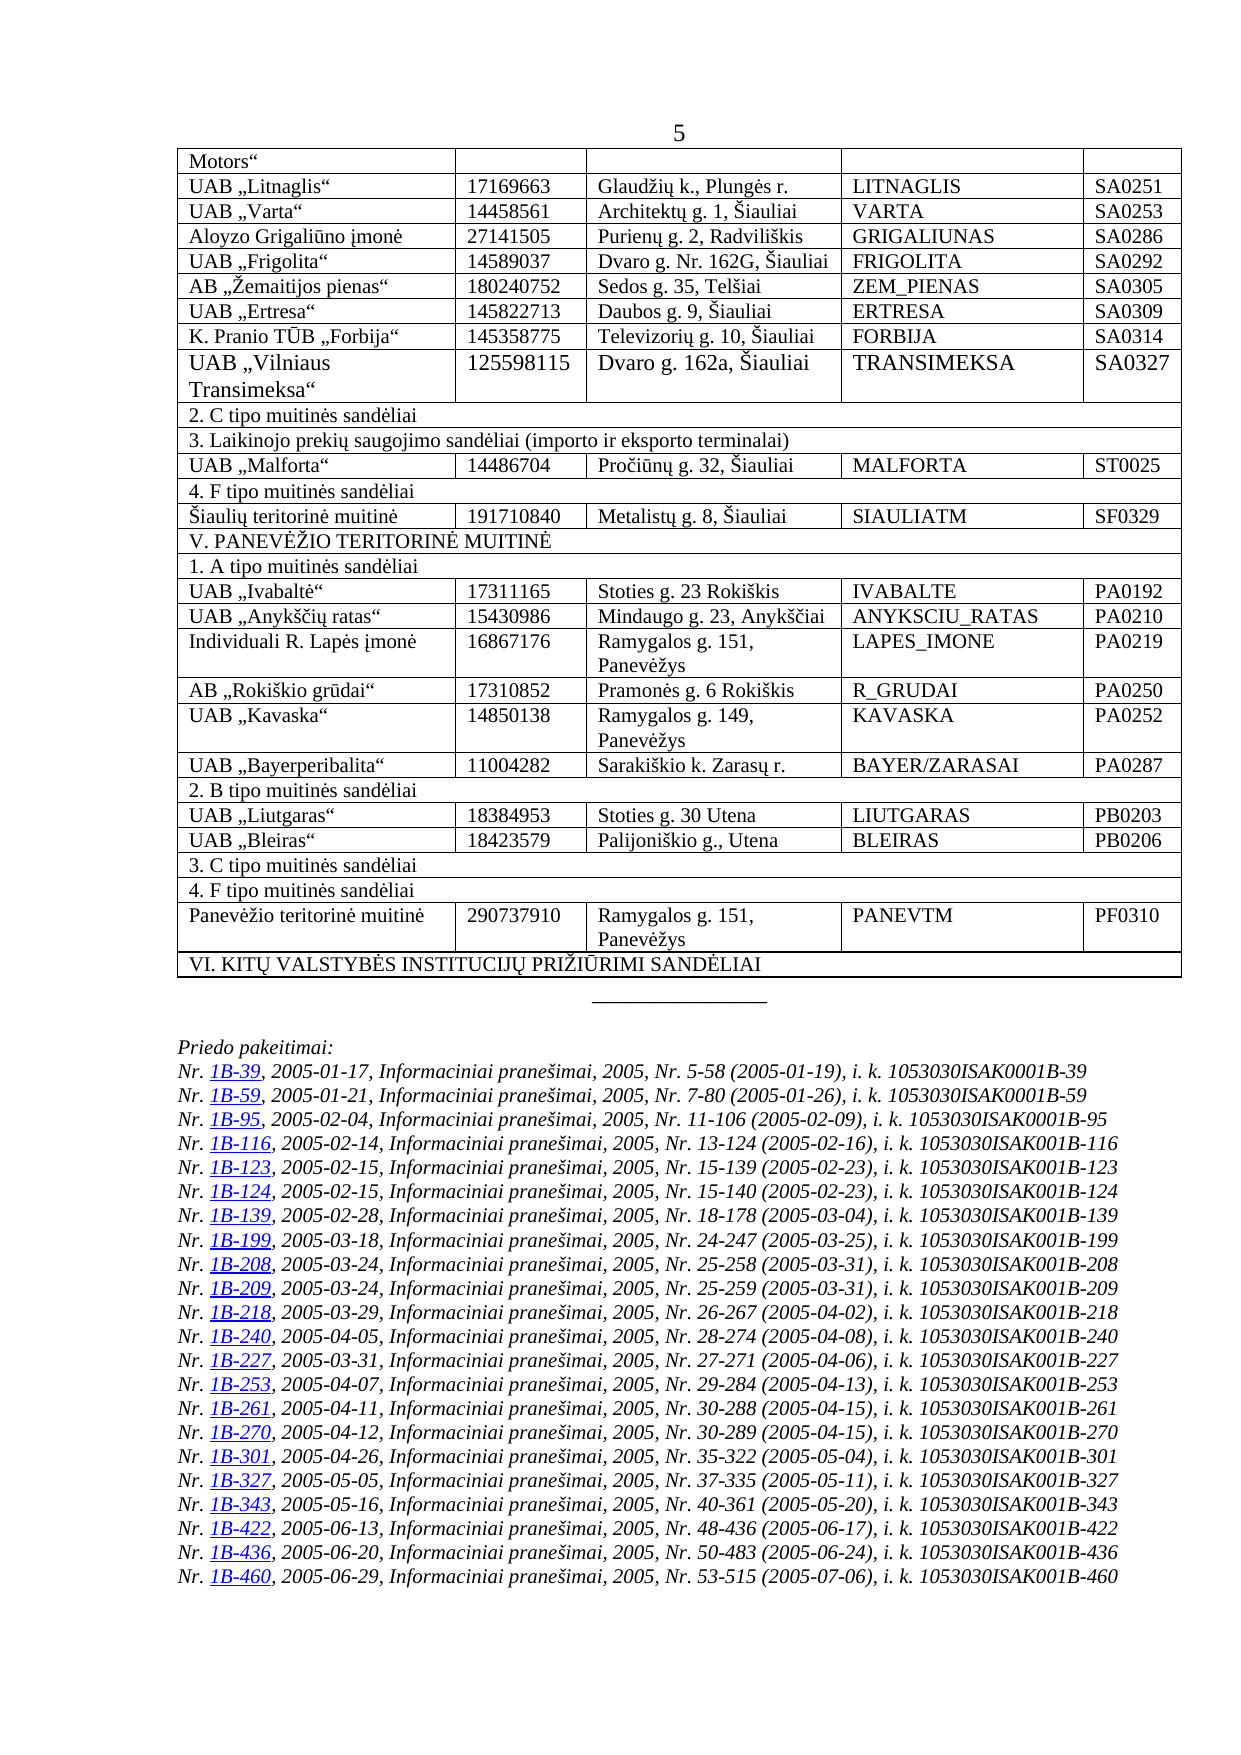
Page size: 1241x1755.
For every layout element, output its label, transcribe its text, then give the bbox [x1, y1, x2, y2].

table_cell 1. A tipo muitinės sandėliai [178, 554, 1181, 578]
table_cell Televizorių g. 10, Šiauliai [587, 324, 841, 348]
table_cell 2. B tipo muitinės sandėliai [178, 778, 1181, 802]
table_cell 14850138 [456, 704, 586, 752]
table_cell PA0210 [1084, 604, 1181, 628]
table_cell Sedos g. 35, Telšiai [587, 274, 841, 298]
table_cell 18384953 [456, 803, 586, 827]
table_cell UAB „Bleiras“ [178, 828, 455, 852]
table_cell Šiaulių teritorinė muitinė [178, 504, 455, 528]
table_cell 14589037 [456, 249, 586, 273]
table_cell 145358775 [456, 324, 586, 348]
text Nr. 1B-327, 2005-05-05, Informaciniai pranešimai, 2005, Nr. 37-335 (2005-05-11), i. k. 1053030ISAK001B-327 [177, 1468, 1181, 1492]
table_cell KAVASKA [842, 704, 1083, 752]
table_cell PA0192 [1084, 579, 1181, 603]
table_cell SA0305 [1084, 274, 1181, 298]
table_cell 14486704 [456, 454, 586, 477]
table_cell Purienų g. 2, Radviliškis [587, 224, 841, 248]
table_cell SA0253 [1084, 199, 1181, 223]
table_cell 11004282 [456, 753, 586, 777]
text Nr. 1B-301, 2005-04-26, Informaciniai pranešimai, 2005, Nr. 35-322 (2005-05-04), i. k. 1053030ISAK001B-301 [177, 1444, 1181, 1468]
table_cell 3. C tipo muitinės sandėliai [178, 853, 1181, 877]
text Nr. 1B-261, 2005-04-11, Informaciniai pranešimai, 2005, Nr. 30-288 (2005-04-15), i. k. 1053030ISAK001B-261 [177, 1396, 1181, 1420]
table_cell SIAULIATM [842, 504, 1083, 528]
table_cell AB „Žemaitijos pienas“ [178, 274, 455, 298]
table_cell UAB „Liutgaras“ [178, 803, 455, 827]
table_cell UAB „Frigolita“ [178, 249, 455, 273]
text Nr. 1B-460, 2005-06-29, Informaciniai pranešimai, 2005, Nr. 53-515 (2005-07-06), i. k. 1053030ISAK001B-460 [177, 1564, 1181, 1588]
table_cell Dvaro g. Nr. 162G, Šiauliai [587, 249, 841, 273]
table_cell R_GRUDAI [842, 678, 1083, 702]
table_cell GRIGALIUNAS [842, 224, 1083, 248]
table_cell LITNAGLIS [842, 174, 1083, 198]
table_cell BAYER/ZARASAI [842, 753, 1083, 777]
table_cell Panevėžio teritorinė muitinė [178, 903, 455, 951]
table_cell 18423579 [456, 828, 586, 852]
table_cell PA0219 [1084, 629, 1181, 677]
table_cell ANYKSCIU_RATAS [842, 604, 1083, 628]
text Nr. 1B-253, 2005-04-07, Informaciniai pranešimai, 2005, Nr. 29-284 (2005-04-13), i. k. 1053030ISAK001B-253 [177, 1372, 1181, 1396]
table_cell PA0250 [1084, 678, 1181, 702]
table_cell 4. F tipo muitinės sandėliai [178, 479, 1181, 503]
table_cell AB „Rokiškio grūdai“ [178, 678, 455, 702]
text Nr. 1B-436, 2005-06-20, Informaciniai pranešimai, 2005, Nr. 50-483 (2005-06-24), i. k. 1053030ISAK001B-436 [177, 1540, 1181, 1564]
table_cell ZEM_PIENAS [842, 274, 1083, 298]
table_cell PA0287 [1084, 753, 1181, 777]
text Nr. 1B-59, 2005-01-21, Informaciniai pranešimai, 2005, Nr. 7-80 (2005-01-26), i. k. 1053030ISAK0001B-59 [177, 1083, 1181, 1107]
table_cell 15430986 [456, 604, 586, 628]
table_cell ERTRESA [842, 299, 1083, 323]
text ______________ [177, 978, 1181, 1006]
table_cell UAB „Litnaglis“ [178, 174, 455, 198]
table_cell Stoties g. 30 Utena [587, 803, 841, 827]
text Nr. 1B-343, 2005-05-16, Informaciniai pranešimai, 2005, Nr. 40-361 (2005-05-20), i. k. 1053030ISAK001B-343 [177, 1492, 1181, 1516]
table_cell UAB „Varta“ [178, 199, 455, 223]
table_cell 4. F tipo muitinės sandėliai [178, 878, 1181, 902]
table_cell Glaudžių k., Plungės r. [587, 174, 841, 198]
table_cell Mindaugo g. 23, Anykščiai [587, 604, 841, 628]
table_cell VI. KITŲ VALSTYBĖS INSTITUCIJŲ PRIŽIŪRIMI SANDĖLIAI [178, 953, 1181, 976]
table_cell 17169663 [456, 174, 586, 198]
table_cell Architektų g. 1, Šiauliai [587, 199, 841, 223]
text Nr. 1B-199, 2005-03-18, Informaciniai pranešimai, 2005, Nr. 24-247 (2005-03-25), i. k. 1053030ISAK001B-199 [177, 1227, 1181, 1252]
table_cell Ramygalos g. 151, Panevėžys [587, 903, 841, 951]
table_cell 290737910 [456, 903, 586, 951]
text Nr. 1B-209, 2005-03-24, Informaciniai pranešimai, 2005, Nr. 25-259 (2005-03-31), i. k. 1053030ISAK001B-209 [177, 1276, 1181, 1300]
table_cell Stoties g. 23 Rokiškis [587, 579, 841, 603]
table_cell UAB „Vilniaus Transimeksa“ [178, 350, 455, 402]
table_cell 145822713 [456, 299, 586, 323]
table_cell SA0314 [1084, 324, 1181, 348]
table_cell Palijoniškio g., Utena [587, 828, 841, 852]
table_cell SA0251 [1084, 174, 1181, 198]
table_cell Motors“ [178, 149, 455, 173]
table_cell 180240752 [456, 274, 586, 298]
table_cell LAPES_IMONE [842, 629, 1083, 677]
table_cell 125598115 [456, 350, 586, 402]
table_cell TRANSIMEKSA [842, 350, 1083, 402]
table_cell Daubos g. 9, Šiauliai [587, 299, 841, 323]
table_cell UAB „Ivabaltė“ [178, 579, 455, 603]
table_cell MALFORTA [842, 454, 1083, 477]
table_cell UAB „Ertresa“ [178, 299, 455, 323]
table_cell 2. C tipo muitinės sandėliai [178, 403, 1181, 427]
text Nr. 1B-227, 2005-03-31, Informaciniai pranešimai, 2005, Nr. 27-271 (2005-04-06), i. k. 1053030ISAK001B-227 [177, 1348, 1181, 1372]
table_cell FRIGOLITA [842, 249, 1083, 273]
table_cell BLEIRAS [842, 828, 1083, 852]
table_cell PB0206 [1084, 828, 1181, 852]
table_cell 3. Laikinojo prekių saugojimo sandėliai (importo ir eksporto terminalai) [178, 428, 1181, 452]
table_cell [1084, 149, 1181, 173]
text Nr. 1B-124, 2005-02-15, Informaciniai pranešimai, 2005, Nr. 15-140 (2005-02-23), i. k. 1053030ISAK001B-124 [177, 1179, 1181, 1203]
table_cell 14458561 [456, 199, 586, 223]
text Nr. 1B-270, 2005-04-12, Informaciniai pranešimai, 2005, Nr. 30-289 (2005-04-15), i. k. 1053030ISAK001B-270 [177, 1420, 1181, 1444]
table_cell SF0329 [1084, 504, 1181, 528]
text Nr. 1B-218, 2005-03-29, Informaciniai pranešimai, 2005, Nr. 26-267 (2005-04-02), i. k. 1053030ISAK001B-218 [177, 1300, 1181, 1324]
text Nr. 1B-208, 2005-03-24, Informaciniai pranešimai, 2005, Nr. 25-258 (2005-03-31), i. k. 1053030ISAK001B-208 [177, 1252, 1181, 1276]
table_cell SA0286 [1084, 224, 1181, 248]
table_cell Ramygalos g. 149, Panevėžys [587, 704, 841, 752]
table_cell [456, 149, 586, 173]
table_cell Aloyzo Grigaliūno įmonė [178, 224, 455, 248]
table_cell UAB „Malforta“ [178, 454, 455, 477]
table_cell Dvaro g. 162a, Šiauliai [587, 350, 841, 402]
table_cell K. Pranio TŪB „Forbija“ [178, 324, 455, 348]
table_cell Metalistų g. 8, Šiauliai [587, 504, 841, 528]
text Nr. 1B-139, 2005-02-28, Informaciniai pranešimai, 2005, Nr. 18-178 (2005-03-04), i. k. 1053030ISAK001B-139 [177, 1203, 1181, 1227]
table_cell PB0203 [1084, 803, 1181, 827]
text Nr. 1B-95, 2005-02-04, Informaciniai pranešimai, 2005, Nr. 11-106 (2005-02-09), i. k. 1053030ISAK0001B-95 [177, 1107, 1181, 1131]
table_cell 27141505 [456, 224, 586, 248]
table_cell V. PANEVĖŽIO TERITORINĖ MUITINĖ [178, 529, 1181, 553]
text Nr. 1B-240, 2005-04-05, Informaciniai pranešimai, 2005, Nr. 28-274 (2005-04-08), i. k. 1053030ISAK001B-240 [177, 1324, 1181, 1348]
table_cell Ramygalos g. 151, Panevėžys [587, 629, 841, 677]
table_cell 16867176 [456, 629, 586, 677]
table_cell 17310852 [456, 678, 586, 702]
text Nr. 1B-116, 2005-02-14, Informaciniai pranešimai, 2005, Nr. 13-124 (2005-02-16), i. k. 1053030ISAK001B-116 [177, 1131, 1181, 1155]
table_cell Pročiūnų g. 32, Šiauliai [587, 454, 841, 477]
table_cell 191710840 [456, 504, 586, 528]
text Nr. 1B-422, 2005-06-13, Informaciniai pranešimai, 2005, Nr. 48-436 (2005-06-17), i. k. 1053030ISAK001B-422 [177, 1516, 1181, 1540]
table_cell SA0309 [1084, 299, 1181, 323]
table_cell [842, 149, 1083, 173]
text Priedo pakeitimai: [177, 1035, 1181, 1059]
table_cell UAB „Bayerperibalita“ [178, 753, 455, 777]
text Nr. 1B-39, 2005-01-17, Informaciniai pranešimai, 2005, Nr. 5-58 (2005-01-19), i. k. 1053030ISAK0001B-39 [177, 1059, 1181, 1083]
table_cell 17311165 [456, 579, 586, 603]
table_cell SA0292 [1084, 249, 1181, 273]
table_cell SA0327 [1084, 350, 1181, 402]
table_cell LIUTGARAS [842, 803, 1083, 827]
table_cell Sarakiškio k. Zarasų r. [587, 753, 841, 777]
table_cell Individuali R. Lapės įmonė [178, 629, 455, 677]
table_cell VARTA [842, 199, 1083, 223]
table_cell IVABALTE [842, 579, 1083, 603]
table_cell PA0252 [1084, 704, 1181, 752]
table_cell [587, 149, 841, 173]
text Nr. 1B-123, 2005-02-15, Informaciniai pranešimai, 2005, Nr. 15-139 (2005-02-23), i. k. 1053030ISAK001B-123 [177, 1155, 1181, 1179]
table_cell UAB „Anykščių ratas“ [178, 604, 455, 628]
table_cell PF0310 [1084, 903, 1181, 951]
table_cell Pramonės g. 6 Rokiškis [587, 678, 841, 702]
table_cell ST0025 [1084, 454, 1181, 477]
table_cell UAB „Kavaska“ [178, 704, 455, 752]
table_cell PANEVTM [842, 903, 1083, 951]
table_cell FORBIJA [842, 324, 1083, 348]
